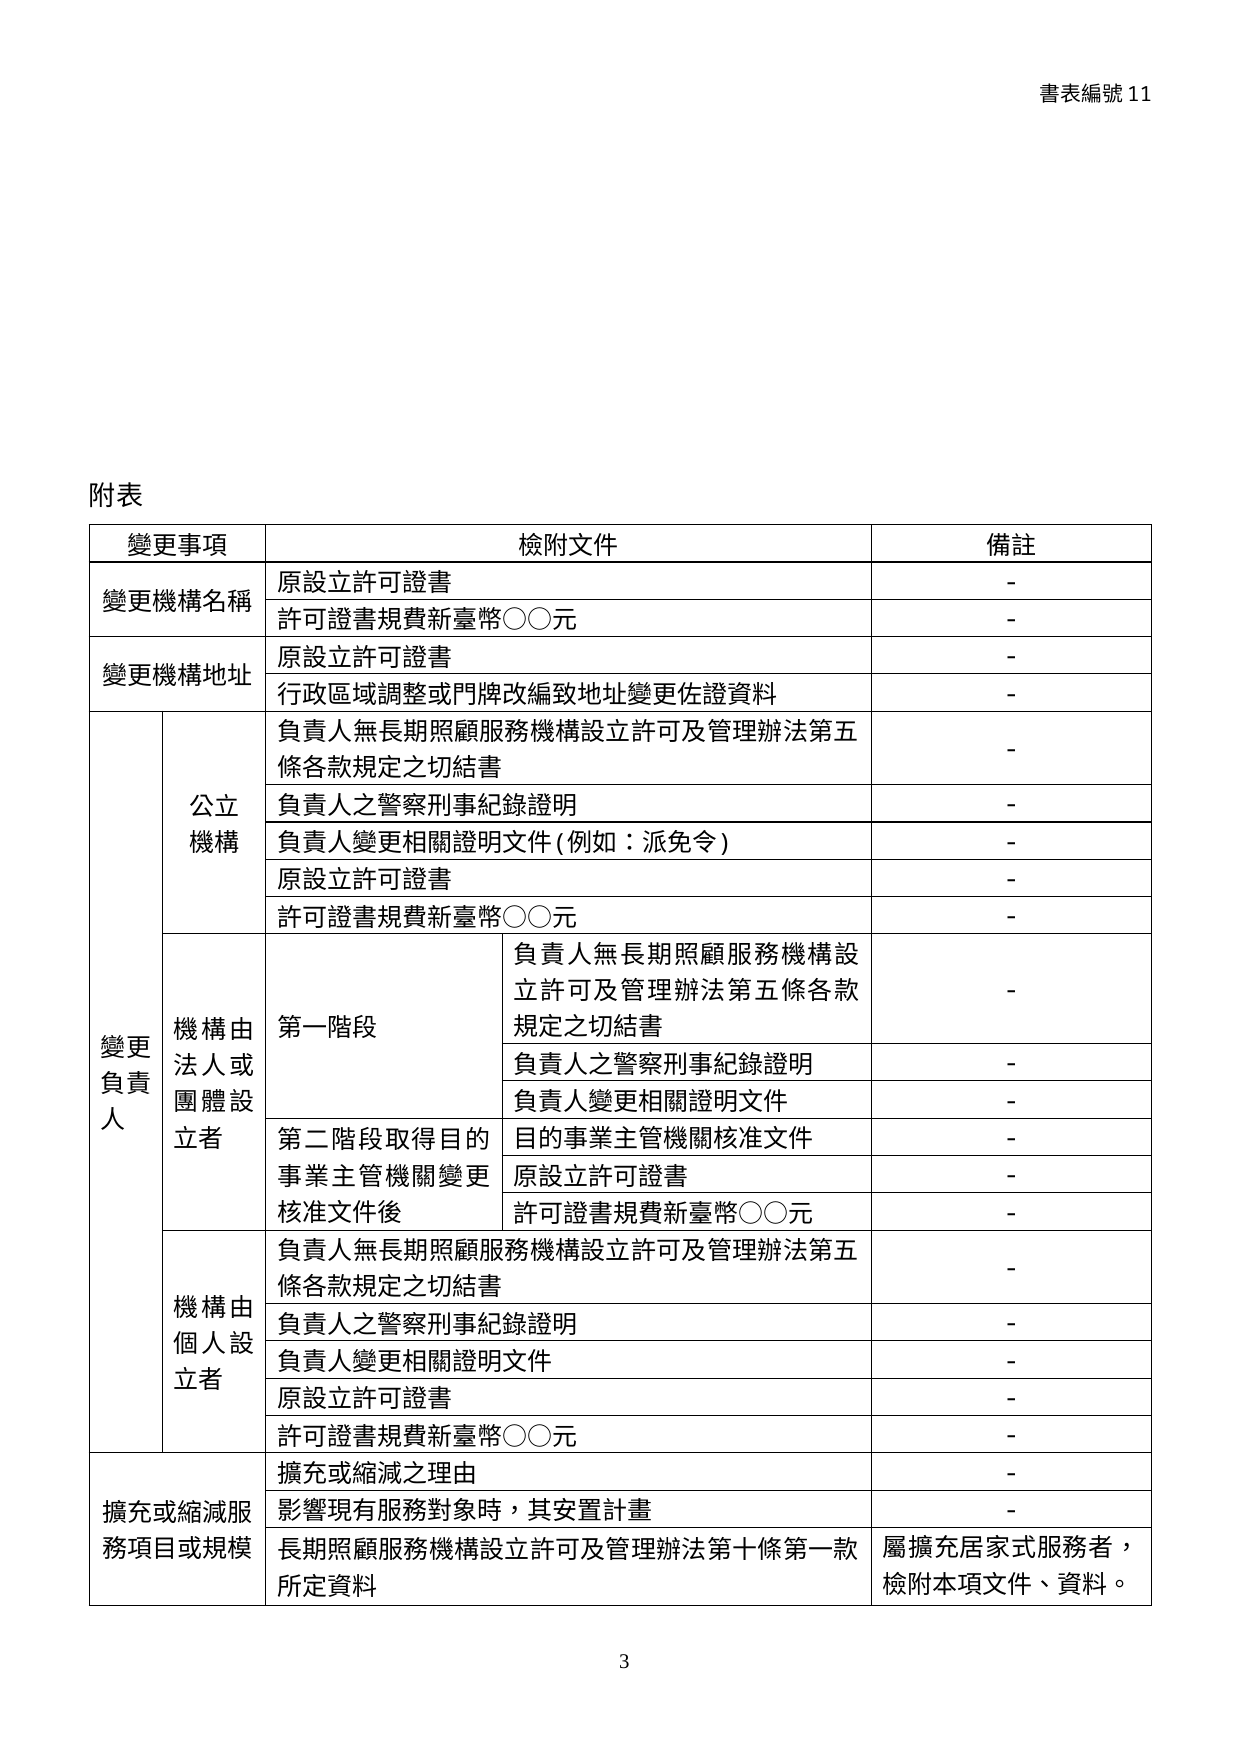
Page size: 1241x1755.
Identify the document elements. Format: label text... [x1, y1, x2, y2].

table_cell 負責人無長期照顧服務機構設立許可及管理辦法第五條各款規定之切結書 [266, 1231, 871, 1303]
table_cell 負責人之警察刑事紀錄證明 [266, 1304, 871, 1340]
table_cell 公立 機構 [163, 712, 265, 933]
table_cell - [872, 563, 1151, 599]
table_cell - [872, 1453, 1151, 1489]
table_cell 第一階段 [266, 934, 502, 1118]
table_cell 原設立許可證書 [503, 1156, 871, 1192]
table_cell - [872, 785, 1151, 821]
table_cell 許可證書規費新臺幣○○元 [266, 897, 871, 933]
table_cell 變更負責人 [90, 712, 162, 1452]
table_cell 許可證書規費新臺幣○○元 [266, 1416, 871, 1452]
table_cell 負責人無長期照顧服務機構設立許可及管理辦法第五條各款規定之切結書 [503, 934, 871, 1043]
table_cell - [872, 600, 1151, 636]
table_cell 目的事業主管機關核准文件 [503, 1119, 871, 1155]
table_cell - [872, 1044, 1151, 1080]
table_cell 負責人變更相關證明文件 [503, 1081, 871, 1118]
table_cell - [872, 674, 1151, 711]
table_cell 屬擴充居家式服務者，檢附本項文件、資料。 [872, 1528, 1151, 1604]
table_cell - [872, 637, 1151, 673]
table_cell - [872, 1119, 1151, 1155]
table_cell - [872, 897, 1151, 933]
table_cell 負責人變更相關證明文件(例如：派免令) [266, 823, 871, 859]
table_cell - [872, 1081, 1151, 1118]
table_cell - [872, 1491, 1151, 1527]
table_cell 行政區域調整或門牌改編致地址變更佐證資料 [266, 674, 871, 711]
table_cell - [872, 934, 1151, 1043]
table_cell 原設立許可證書 [266, 637, 871, 673]
table_header 備註 [872, 525, 1151, 561]
table_cell 第二階段取得目的事業主管機關變更核准文件後 [266, 1119, 502, 1229]
table_cell 負責人變更相關證明文件 [266, 1341, 871, 1378]
table_cell - [872, 1341, 1151, 1378]
table_cell - [872, 1231, 1151, 1303]
table_cell - [872, 1304, 1151, 1340]
table_header 變更事項 [90, 525, 265, 561]
table_cell 原設立許可證書 [266, 1379, 871, 1415]
table_cell 擴充或縮減之理由 [266, 1453, 871, 1489]
table_cell 長期照顧服務機構設立許可及管理辦法第十條第一款所定資料 [266, 1528, 871, 1604]
table_header 檢附文件 [266, 525, 871, 561]
table_cell 影響現有服務對象時，其安置計畫 [266, 1491, 871, 1527]
table_cell - [872, 823, 1151, 859]
table_cell 負責人無長期照顧服務機構設立許可及管理辦法第五條各款規定之切結書 [266, 712, 871, 784]
table_cell 擴充或縮減服務項目或規模 [90, 1453, 265, 1604]
table_cell - [872, 1416, 1151, 1452]
table_cell - [872, 712, 1151, 784]
table_cell - [872, 1379, 1151, 1415]
table_cell 機構由法人或團體設立者 [163, 934, 265, 1229]
table_cell - [872, 860, 1151, 896]
table_cell 變更機構名稱 [90, 563, 265, 636]
table_cell - [872, 1156, 1151, 1192]
table_cell 負責人之警察刑事紀錄證明 [266, 785, 871, 821]
table_cell 負責人之警察刑事紀錄證明 [503, 1044, 871, 1080]
table_cell 許可證書規費新臺幣○○元 [503, 1193, 871, 1229]
table_cell 原設立許可證書 [266, 860, 871, 896]
table_cell 機構由個人設立者 [163, 1231, 265, 1452]
table_cell 原設立許可證書 [266, 563, 871, 599]
table_cell 變更機構地址 [90, 637, 265, 711]
table_cell - [872, 1193, 1151, 1229]
table_cell 許可證書規費新臺幣○○元 [266, 600, 871, 636]
text 附表 [89, 474, 1152, 513]
